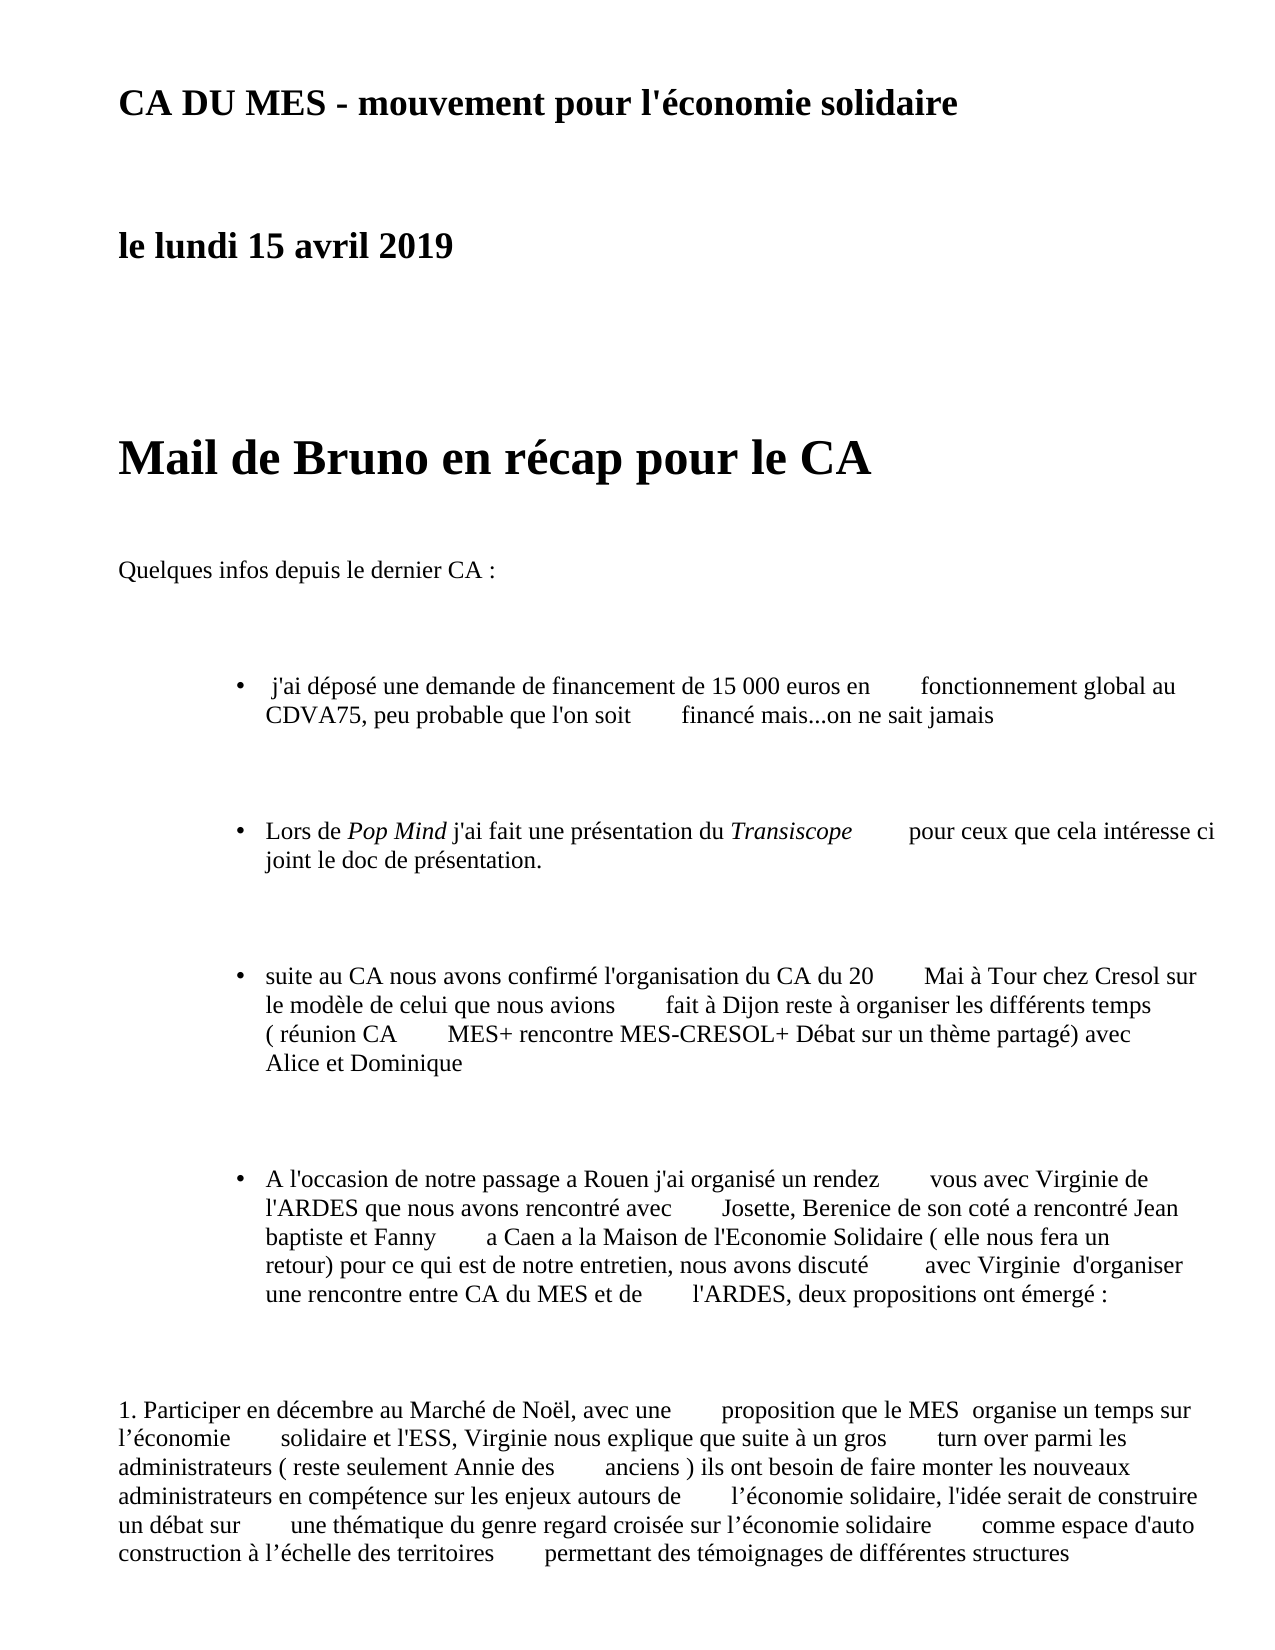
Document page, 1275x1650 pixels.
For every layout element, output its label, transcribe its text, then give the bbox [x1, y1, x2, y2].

list A l'occasion de notre passage a Rouen j'ai organisé un rendez vous avec Virginie de l'ARDES que nous avons rencontré avec Josette, Berenice de son coté a rencontré Jean baptiste et Fanny a Caen a la Maison de l'Economie Solidaire ( elle nous fera un retour) pour ce qui est de notre entretien, nous avons discuté avec Virginie d'organiser une rencontre entre CA du MES et de l'ARDES, deux propositions ont émergé : [236, 1164, 1216, 1308]
subtitle le lundi 15 avril 2019 [118, 223, 1216, 266]
subtitle CA DU MES - mouvement pour l'économie solidaire [118, 80, 1216, 123]
subtitle Mail de Bruno en récap pour le CA [118, 428, 1216, 486]
list j'ai déposé une demande de financement de 15 000 euros en fonctionnement global au CDVA75, peu probable que l'on soit financé mais...on ne sait jamais [236, 671, 1216, 728]
text Quelques infos depuis le dernier CA : [118, 526, 1216, 641]
text 1. Participer en décembre au Marché de Noël, avec une proposition que le MES organise un temps sur l’économie solidaire et l'ESS, Virginie nous explique que suite à un gros turn over parmi les administrateurs ( reste seulement Annie des anciens ) ils ont besoin de faire monter les nouveaux administrateurs en compétence sur les enjeux autours de l’économie solidaire, l'idée serait de construire un débat sur une thématique du genre regard croisée sur l’économie solidaire comme espace d'auto construction à l’échelle des territoires permettant des témoignages de différentes structures [118, 1337, 1216, 1567]
list Lors de Pop Mind j'ai fait une présentation du Transiscope pour ceux que cela intéresse ci joint le doc de présentation. [236, 816, 1216, 874]
list suite au CA nous avons confirmé l'organisation du CA du 20 Mai à Tour chez Cresol sur le modèle de celui que nous avions fait à Dijon reste à organiser les différents temps ( réunion CA MES+ rencontre MES-CRESOL+ Débat sur un thème partagé) avec Alice et Dominique [236, 961, 1216, 1076]
